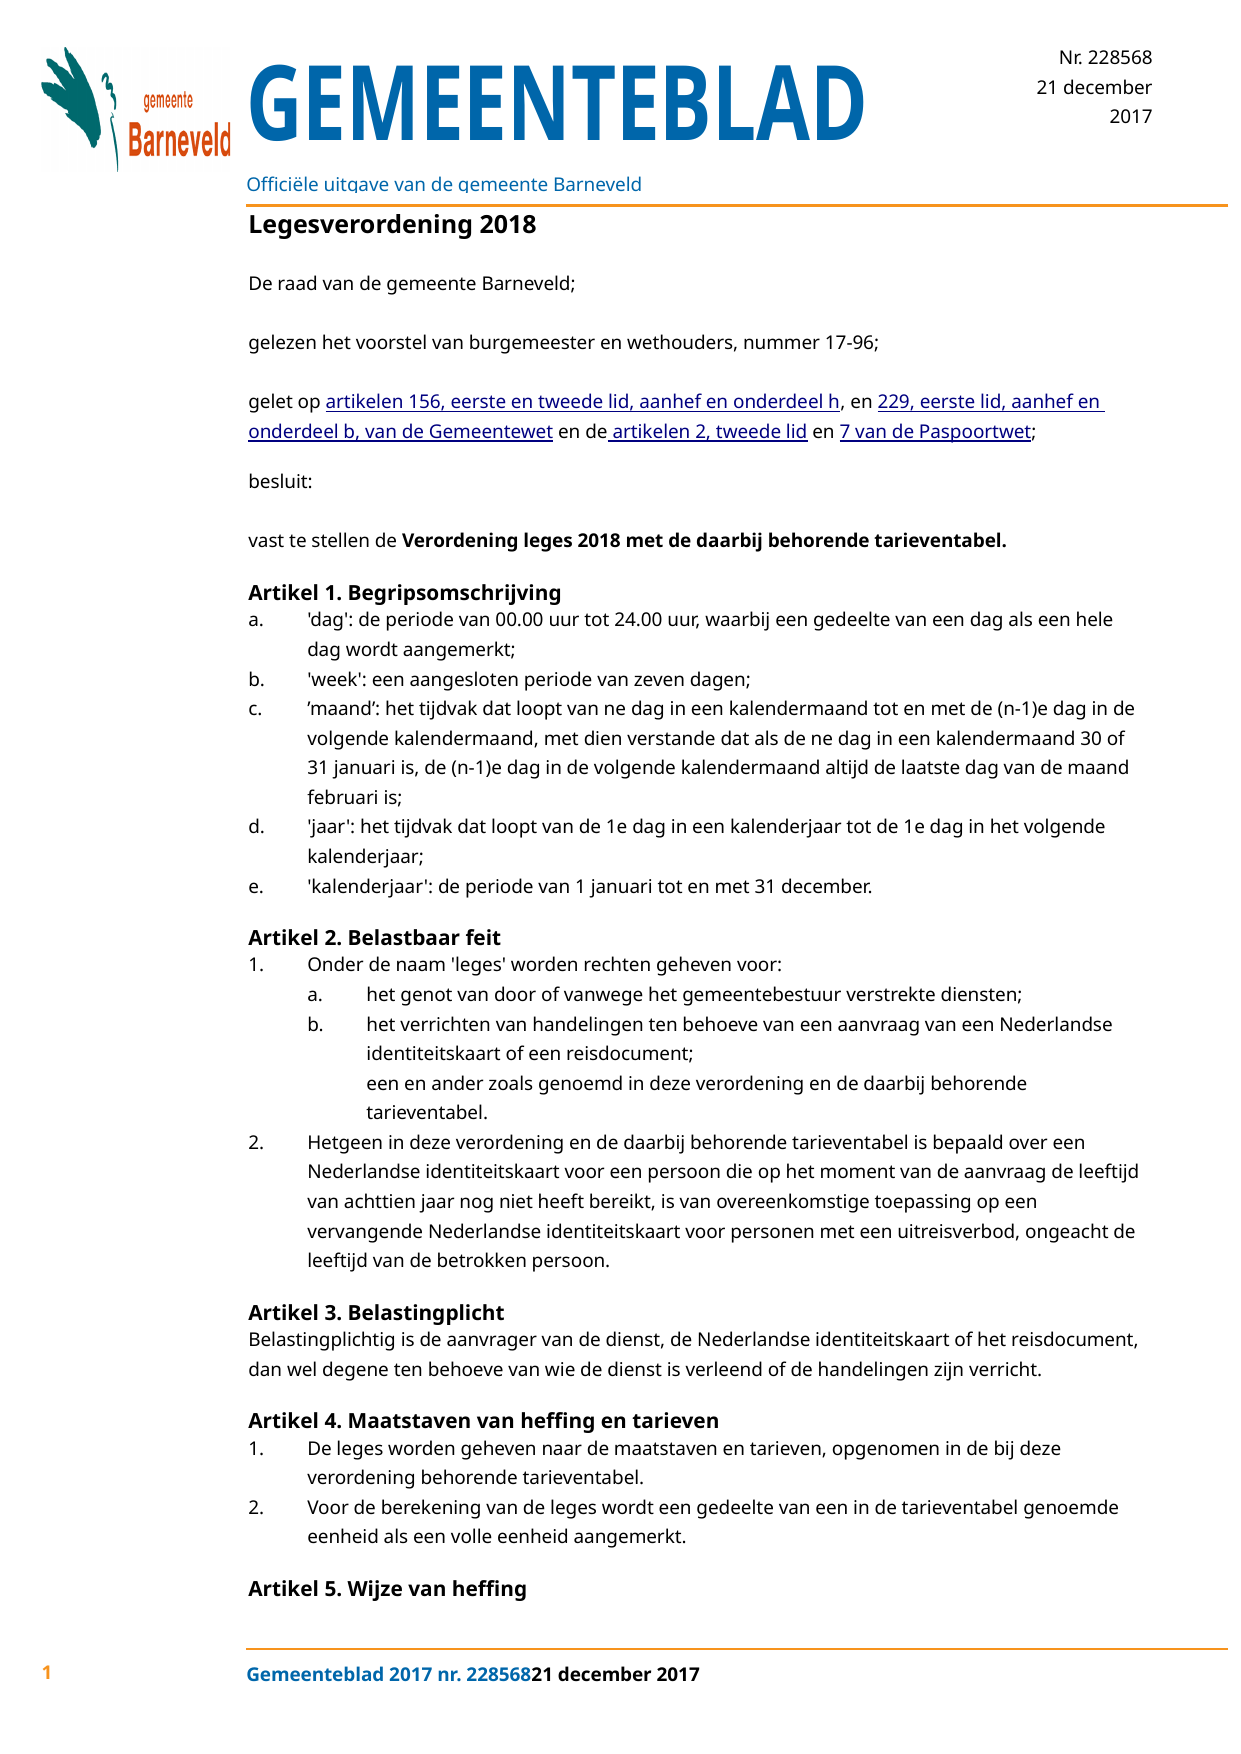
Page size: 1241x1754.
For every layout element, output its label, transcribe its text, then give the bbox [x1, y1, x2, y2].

text vast te stellen de Verordening leges 2018 met de daarbij behorende tarieventabel. [248, 528, 1152, 553]
list het verrichten van handelingen ten behoeve van een aanvraag van een Nederlandse identiteitskaart of een reisdocument; [307, 1011, 1152, 1066]
list Voor de berekening van de leges wordt een gedeelte van een in de tarieventabel genoemde eenheid als een volle eenheid aangemerkt. [248, 1494, 1152, 1549]
list De leges worden geheven naar de maatstaven en tarieven, opgenomen in de bij deze verordening behorende tarieventabel. [248, 1435, 1152, 1490]
text Artikel 1. Begripsomschrijving [248, 578, 1152, 607]
text De raad van de gemeente Barneveld; [248, 270, 1152, 296]
list 'jaar': het tijdvak dat loopt van de 1e dag in een kalenderjaar tot de 1e dag in het volgende kalenderjaar; [248, 814, 1152, 869]
text gelezen het voorstel van burgemeester en wethouders, nummer 17-96; [248, 329, 1152, 355]
list 'dag': de periode van 00.00 uur tot 24.00 uur, waarbij een gedeelte van een dag als een hele dag wordt aangemerkt; [248, 607, 1152, 662]
list Hetgeen in deze verordening en de daarbij behorende tarieventabel is bepaald over een Nederlandse identiteitskaart voor een persoon die op het moment van de aanvraag de leeftijd van achttien jaar nog niet heeft bereikt, is van overeenkomstige toepassing op een vervangende Nederlandse identiteitskaart voor personen met een uitreisverbod, ongeacht de leeftijd van de betrokken persoon. [248, 1129, 1152, 1273]
text Artikel 5. Wijze van heffing [248, 1574, 1152, 1602]
list Onder de naam 'leges' worden rechten geheven voor: [248, 952, 1152, 977]
list 'kalenderjaar': de periode van 1 januari tot en met 31 december. [248, 873, 1152, 898]
picture [41, 47, 231, 172]
text Artikel 4. Maatstaven van heffing en tarieven [248, 1406, 1152, 1435]
list het genot van door of vanwege het gemeentebestuur verstrekte diensten; [307, 981, 1152, 1007]
text Artikel 3. Belastingplicht [248, 1298, 1152, 1326]
text Artikel 2. Belastbaar feit [248, 923, 1152, 952]
text gelet op artikelen 156, eerste en tweede lid, aanhef en onderdeel h, en 229, eerste lid, aanhef en onderdeel b, van de Gemeentewet en de artikelen 2, tweede lid en 7 van de Paspoortwet; [248, 389, 1152, 444]
list 'week': een aangesloten periode van zeven dagen; [248, 666, 1152, 691]
text Legesverordening 2018 [248, 207, 1152, 241]
list ’maand’: het tijdvak dat loopt van ne dag in een kalendermaand tot en met de (n-1)e dag in de volgende kalendermaand, met dien verstande dat als de ne dag in een kalendermaand 30 of 31 januari is, de (n-1)e dag in de volgende kalendermaand altijd de laatste dag van de maand februari is; [248, 695, 1152, 810]
list een en ander zoals genoemd in deze verordening en de daarbij behorende tarieventabel. [307, 1070, 1152, 1125]
text Belastingplichtig is de aanvrager van de dienst, de Nederlandse identiteitskaart of het reisdocument, dan wel degene ten behoeve van wie de dienst is verleend of de handelingen zijn verricht. [248, 1326, 1152, 1382]
text besluit: [248, 468, 1152, 494]
